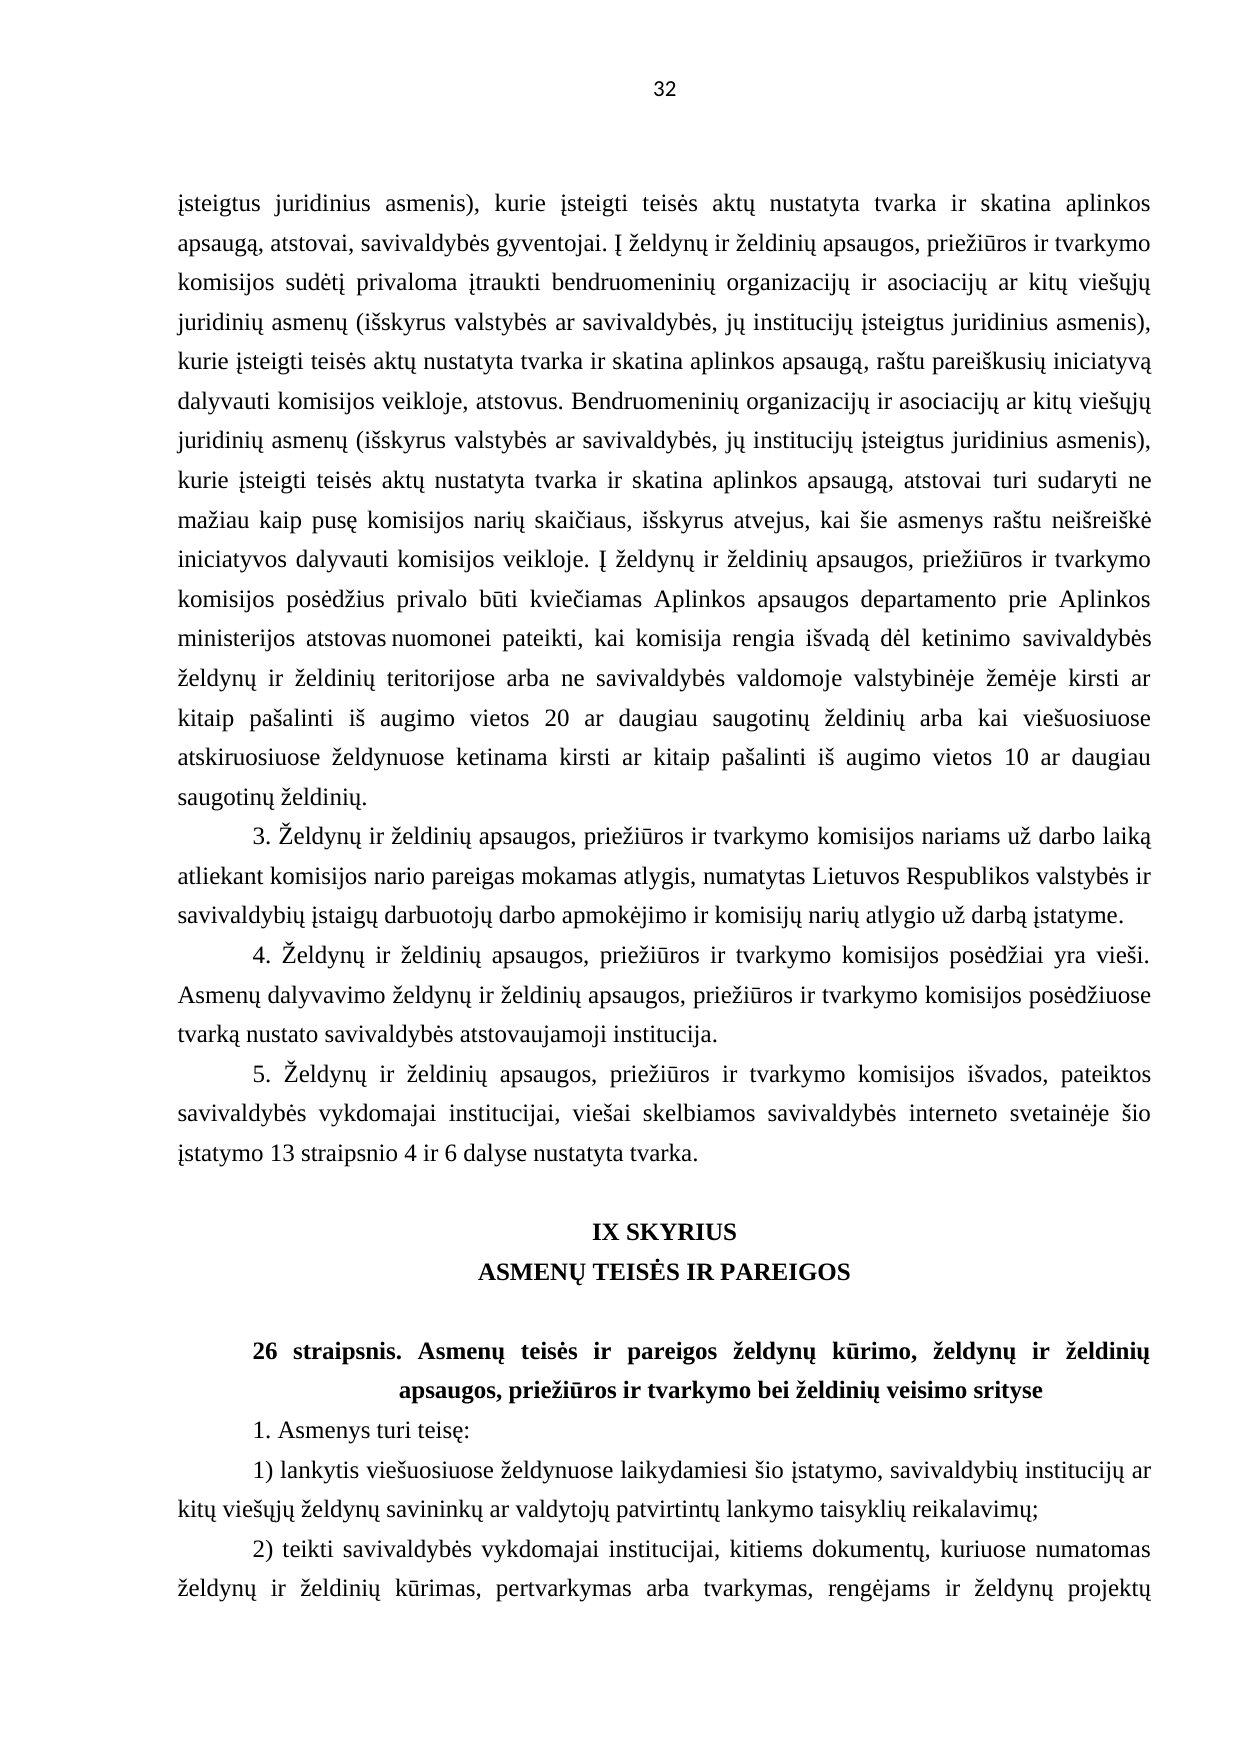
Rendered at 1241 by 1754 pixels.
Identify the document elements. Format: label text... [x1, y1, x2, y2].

text ASMENŲ TEISĖS IR PAREIGOS [177, 1246, 1152, 1286]
text 4. Želdynų ir želdinių apsaugos, priežiūros ir tvarkymo komisijos posėdžiai yra vieši. Asmenų dalyvavimo želdynų ir želdinių apsaugos, priežiūros ir tvarkymo komisijos posėdžiuose tvarką nustato savivaldybės atstovaujamoji institucija. [177, 929, 1152, 1048]
subtitle IX SKYRIUS [177, 1206, 1152, 1246]
text 1. Asmenys turi teisę: [177, 1404, 1152, 1444]
text 2) teikti savivaldybės vykdomajai institucijai, kitiems dokumentų, kuriuose numatomas želdynų ir želdinių kūrimas, pertvarkymas arba tvarkymas, rengėjams ir želdynų projektų [177, 1523, 1152, 1602]
text 3. Želdynų ir želdinių apsaugos, priežiūros ir tvarkymo komisijos nariams už darbo laiką atliekant komisijos nario pareigas mokamas atlygis, numatytas Lietuvos Respublikos valstybės ir savivaldybių įstaigų darbuotojų darbo apmokėjimo ir komisijų narių atlygio už darbą įstatyme. [177, 811, 1152, 929]
text 26 straipsnis. Asmenų teisės ir pareigos želdynų kūrimo, želdynų ir želdinių apsaugos, priežiūros ir tvarkymo bei želdinių veisimo srityse [252, 1325, 1152, 1404]
text įsteigtus juridinius asmenis), kurie įsteigti teisės aktų nustatyta tvarka ir skatina aplinkos apsaugą, atstovai, savivaldybės gyventojai. Į želdynų ir želdinių apsaugos, priežiūros ir tvarkymo komisijos sudėtį privaloma įtraukti bendruomeninių organizacijų ir asociacijų ar kitų viešųjų juridinių asmenų (išskyrus valstybės ar savivaldybės, jų institucijų įsteigtus juridinius asmenis), kurie įsteigti teisės aktų nustatyta tvarka ir skatina aplinkos apsaugą, raštu pareiškusių iniciatyvą dalyvauti komisijos veikloje, atstovus. Bendruomeninių organizacijų ir asociacijų ar kitų viešųjų juridinių asmenų (išskyrus valstybės ar savivaldybės, jų institucijų įsteigtus juridinius asmenis), kurie įsteigti teisės aktų nustatyta tvarka ir skatina aplinkos apsaugą, atstovai turi sudaryti ne mažiau kaip pusę komisijos narių skaičiaus, išskyrus atvejus, kai šie asmenys raštu neišreiškė iniciatyvos dalyvauti komisijos veikloje. Į želdynų ir želdinių apsaugos, priežiūros ir tvarkymo komisijos posėdžius privalo būti kviečiamas Aplinkos apsaugos departamento prie Aplinkos ministerijos atstovas nuomonei pateikti, kai komisija rengia išvadą dėl ketinimo savivaldybės želdynų ir želdinių teritorijose arba ne savivaldybės valdomoje valstybinėje žemėje kirsti ar kitaip pašalinti iš augimo vietos 20 ar daugiau saugotinų želdinių arba kai viešuosiuose atskiruosiuose želdynuose ketinama kirsti ar kitaip pašalinti iš augimo vietos 10 ar daugiau saugotinų želdinių. [177, 177, 1152, 811]
text 1) lankytis viešuosiuose želdynuose laikydamiesi šio įstatymo, savivaldybių institucijų ar kitų viešųjų želdynų savininkų ar valdytojų patvirtintų lankymo taisyklių reikalavimų; [177, 1444, 1152, 1523]
text 5. Želdynų ir želdinių apsaugos, priežiūros ir tvarkymo komisijos išvados, pateiktos savivaldybės vykdomajai institucijai, viešai skelbiamos savivaldybės interneto svetainėje šio įstatymo 13 straipsnio 4 ir 6 dalyse nustatyta tvarka. [177, 1048, 1152, 1167]
